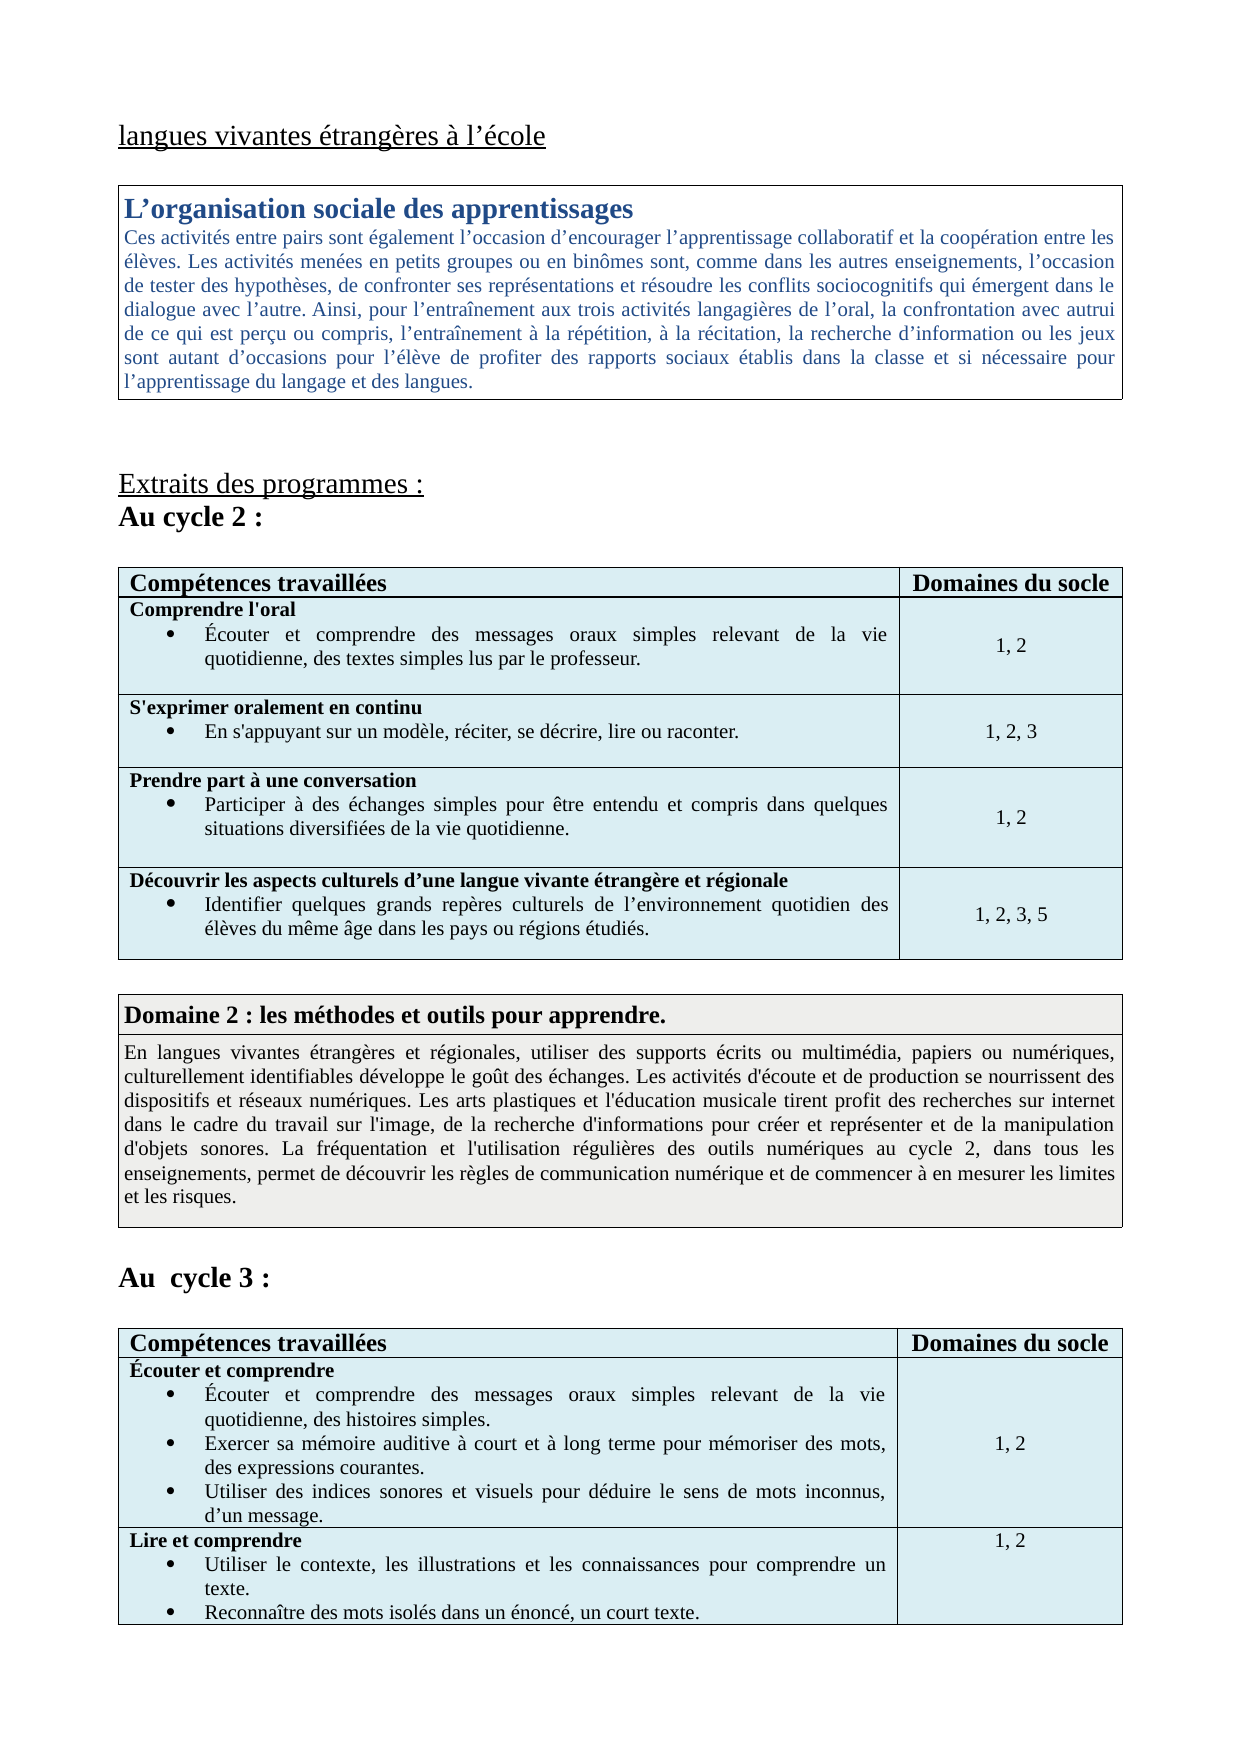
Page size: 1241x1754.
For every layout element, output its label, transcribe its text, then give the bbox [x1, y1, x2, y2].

text Au cycle 3 : [118, 1260, 1122, 1294]
table_cell S'exprimer oralement en continu En s'appuyant sur un modèle, réciter, se décrire, lire ou raconter. [119, 695, 167, 767]
text Extraits des programmes : [118, 466, 1122, 499]
table_cell 1, 2, 3, 5 [900, 868, 1122, 959]
text langues vivantes étrangères à l’école [118, 118, 1122, 152]
table_cell 1, 2 [898, 1358, 1122, 1527]
table_cell Écouter et comprendre Écouter et comprendre des messages oraux simples relevant de la vie quotidienne, des histoires simples. Exercer sa mémoire auditive à court et à long terme pour mémoriser des mots, des expressions courantes. Utiliser des indices sonores et visuels pour déduire le sens de mots inconnus, d’un message. [119, 1358, 167, 1527]
table_header Domaine 2 : les méthodes et outils pour apprendre. [119, 995, 1122, 1034]
table_cell 1, 2 [898, 1528, 1122, 1624]
table_cell Prendre part à une conversation Participer à des échanges simples pour être entendu et compris dans quelques situations diversifiées de la vie quotidienne. [119, 768, 167, 867]
text Au cycle 2 : [118, 499, 1122, 533]
table_cell Comprendre l'oral Écouter et comprendre des messages oraux simples relevant de la vie quotidienne, des textes simples lus par le professeur. [119, 598, 167, 694]
table_header L’organisation sociale des apprentissages Ces activités entre pairs sont également l’occasion d’encourager l’apprentissage collaboratif et la coopération entre les élèves. Les activités menées en petits groupes ou en binômes sont, comme dans les autres enseignements, l’occasion de tester des hypothèses, de confronter ses représentations et résoudre les conflits sociocognitifs qui émergent dans le dialogue avec l’autre. Ainsi, pour l’entraînement aux trois activités langagières de l’oral, la confrontation avec autrui de ce qui est perçu ou compris, l’entraînement à la répétition, à la récitation, la recherche d’information ou les jeux sont autant d’occasions pour l’élève de profiter des rapports sociaux établis dans la classe et si nécessaire pour l’apprentissage du langage et des langues. [119, 186, 1122, 399]
table_cell 1, 2 [900, 598, 1122, 694]
table_cell 1, 2, 3 [900, 695, 1122, 767]
table_cell En langues vivantes étrangères et régionales, utiliser des supports écrits ou multimédia, papiers ou numériques, culturellement identifiables développe le goût des échanges. Les activités d'écoute et de production se nourrissent des dispositifs et réseaux numériques. Les arts plastiques et l'éducation musicale tirent profit des recherches sur internet dans le cadre du travail sur l'image, de la recherche d'informations pour créer et représenter et de la manipulation d'objets sonores. La fréquentation et l'utilisation régulières des outils numériques au cycle 2, dans tous les enseignements, permet de découvrir les règles de communication numérique et de commencer à en mesurer les limites et les risques. [119, 1035, 1122, 1227]
table_cell 1, 2 [900, 768, 1122, 867]
table_cell Découvrir les aspects culturels d’une langue vivante étrangère et régionale Identifier quelques grands repères culturels de l’environnement quotidien des élèves du même âge dans les pays ou régions étudiés. [119, 868, 899, 959]
